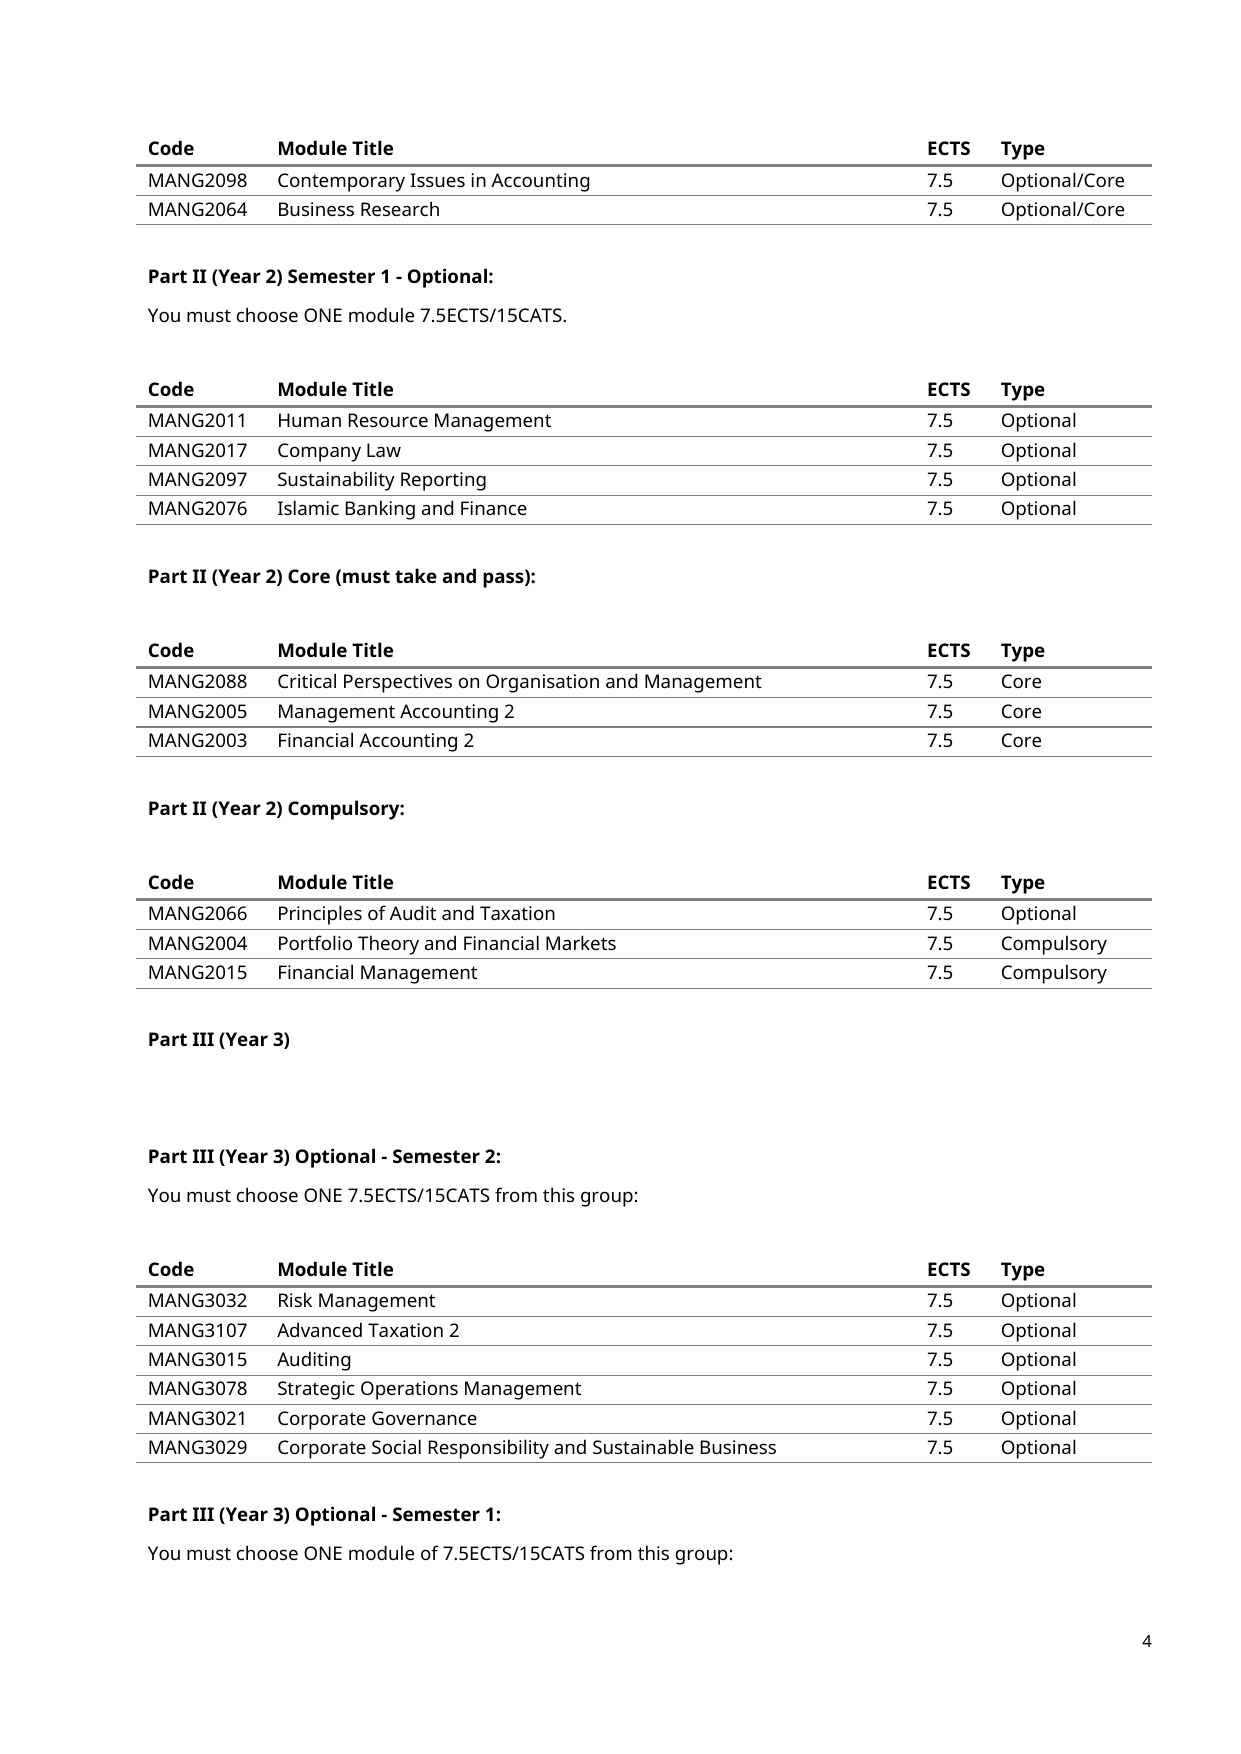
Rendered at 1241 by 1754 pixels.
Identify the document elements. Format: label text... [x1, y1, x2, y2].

table_cell Principles of Audit and Taxation [266, 901, 916, 929]
table_cell Module Title [266, 1256, 916, 1284]
table_cell 7.5 [916, 728, 989, 756]
table_cell MANG2097 [136, 466, 266, 494]
table_cell Optional [989, 1376, 1152, 1404]
table_cell MANG2004 [136, 930, 266, 958]
table_cell Code [136, 1256, 266, 1284]
table_cell 7.5 [916, 1346, 989, 1374]
table_cell Type [989, 136, 1152, 164]
table_cell MANG2066 [136, 901, 266, 929]
table_cell MANG2076 [136, 496, 266, 524]
table_cell 7.5 [916, 466, 989, 494]
table_cell ECTS [916, 1256, 989, 1284]
table_cell Type [989, 376, 1152, 404]
table_cell Sustainability Reporting [266, 466, 916, 494]
table_cell 7.5 [916, 669, 989, 697]
table_cell Code [136, 869, 266, 898]
table_cell Strategic Operations Management [266, 1376, 916, 1404]
table_cell Optional [989, 1288, 1152, 1316]
table_cell Core [989, 728, 1152, 756]
table_cell Financial Accounting 2 [266, 728, 916, 756]
table_cell Module Title [266, 136, 916, 164]
table_cell Type [989, 1256, 1152, 1284]
table_cell MANG2088 [136, 669, 266, 697]
table_cell Code [136, 638, 266, 666]
table_cell Optional [989, 1317, 1152, 1345]
table_cell Islamic Banking and Finance [266, 496, 916, 524]
table_cell Business Research [266, 196, 916, 224]
table_cell Part II (Year 2) Semester 1 - Optional: You must choose ONE module 7.5ECTS/15CATS. [136, 225, 1152, 376]
table_cell Part III (Year 3) [136, 989, 1152, 1105]
table_cell Optional [989, 1434, 1152, 1462]
table_cell Optional/Core [989, 167, 1152, 195]
table_cell 7.5 [916, 496, 989, 524]
table_cell Module Title [266, 869, 916, 898]
table_cell Company Law [266, 437, 916, 465]
table_cell Part II (Year 2) Core (must take and pass): [136, 525, 1152, 637]
table_cell [136, 99, 1152, 136]
table_cell 7.5 [916, 1376, 989, 1404]
table_cell Contemporary Issues in Accounting [266, 167, 916, 195]
table_cell Compulsory [989, 959, 1152, 987]
table_cell Code [136, 136, 266, 164]
table_cell Core [989, 669, 1152, 697]
table_cell MANG3078 [136, 1376, 266, 1404]
table_cell 7.5 [916, 196, 989, 224]
table_cell ECTS [916, 869, 989, 898]
table_cell Risk Management [266, 1288, 916, 1316]
table_cell Optional [989, 496, 1152, 524]
table_cell Compulsory [989, 930, 1152, 958]
table_cell MANG3015 [136, 1346, 266, 1374]
table_cell Type [989, 638, 1152, 666]
table_cell Critical Perspectives on Organisation and Management [266, 669, 916, 697]
table_cell 7.5 [916, 408, 989, 436]
table_cell 7.5 [916, 698, 989, 726]
table_cell MANG2017 [136, 437, 266, 465]
table_cell 7.5 [916, 1434, 989, 1462]
table_cell Optional/Core [989, 196, 1152, 224]
table_cell 7.5 [916, 901, 989, 929]
table_cell Corporate Governance [266, 1405, 916, 1433]
table_cell Advanced Taxation 2 [266, 1317, 916, 1345]
table_cell Part III (Year 3) Optional - Semester 2: You must choose ONE 7.5ECTS/15CATS from this group: [136, 1105, 1152, 1256]
table_cell 7.5 [916, 959, 989, 987]
table_cell Human Resource Management [266, 408, 916, 436]
table_cell Part II (Year 2) Compulsory: [136, 757, 1152, 869]
table_cell 7.5 [916, 1317, 989, 1345]
table_cell 7.5 [916, 930, 989, 958]
table_cell Portfolio Theory and Financial Markets [266, 930, 916, 958]
table_cell Optional [989, 1405, 1152, 1433]
table_cell Module Title [266, 638, 916, 666]
table_cell Optional [989, 437, 1152, 465]
table_cell ECTS [916, 638, 989, 666]
table_cell 7.5 [916, 1405, 989, 1433]
table_cell MANG2064 [136, 196, 266, 224]
table_cell Code [136, 376, 266, 404]
table_cell MANG3032 [136, 1288, 266, 1316]
table_cell MANG3107 [136, 1317, 266, 1345]
table_cell Optional [989, 466, 1152, 494]
table_cell MANG3029 [136, 1434, 266, 1462]
table_cell 7.5 [916, 437, 989, 465]
table_cell MANG2005 [136, 698, 266, 726]
table_cell 7.5 [916, 1288, 989, 1316]
table_cell Module Title [266, 376, 916, 404]
table_cell MANG2098 [136, 167, 266, 195]
table_cell Optional [989, 408, 1152, 436]
table_cell Corporate Social Responsibility and Sustainable Business [266, 1434, 916, 1462]
table_cell MANG2015 [136, 959, 266, 987]
table_cell ECTS [916, 136, 989, 164]
table_cell MANG3021 [136, 1405, 266, 1433]
table_cell MANG2003 [136, 728, 266, 756]
table_cell 7.5 [916, 167, 989, 195]
table_cell ECTS [916, 376, 989, 404]
table_cell MANG2011 [136, 408, 266, 436]
table_cell Core [989, 698, 1152, 726]
table_cell Optional [989, 901, 1152, 929]
table_cell Management Accounting 2 [266, 698, 916, 726]
table_cell Type [989, 869, 1152, 898]
table_cell Optional [989, 1346, 1152, 1374]
table_cell Auditing [266, 1346, 916, 1374]
table_cell Part III (Year 3) Optional - Semester 1: You must choose ONE module of 7.5ECTS/15CATS from this group: [136, 1463, 1152, 1614]
table_cell Financial Management [266, 959, 916, 987]
